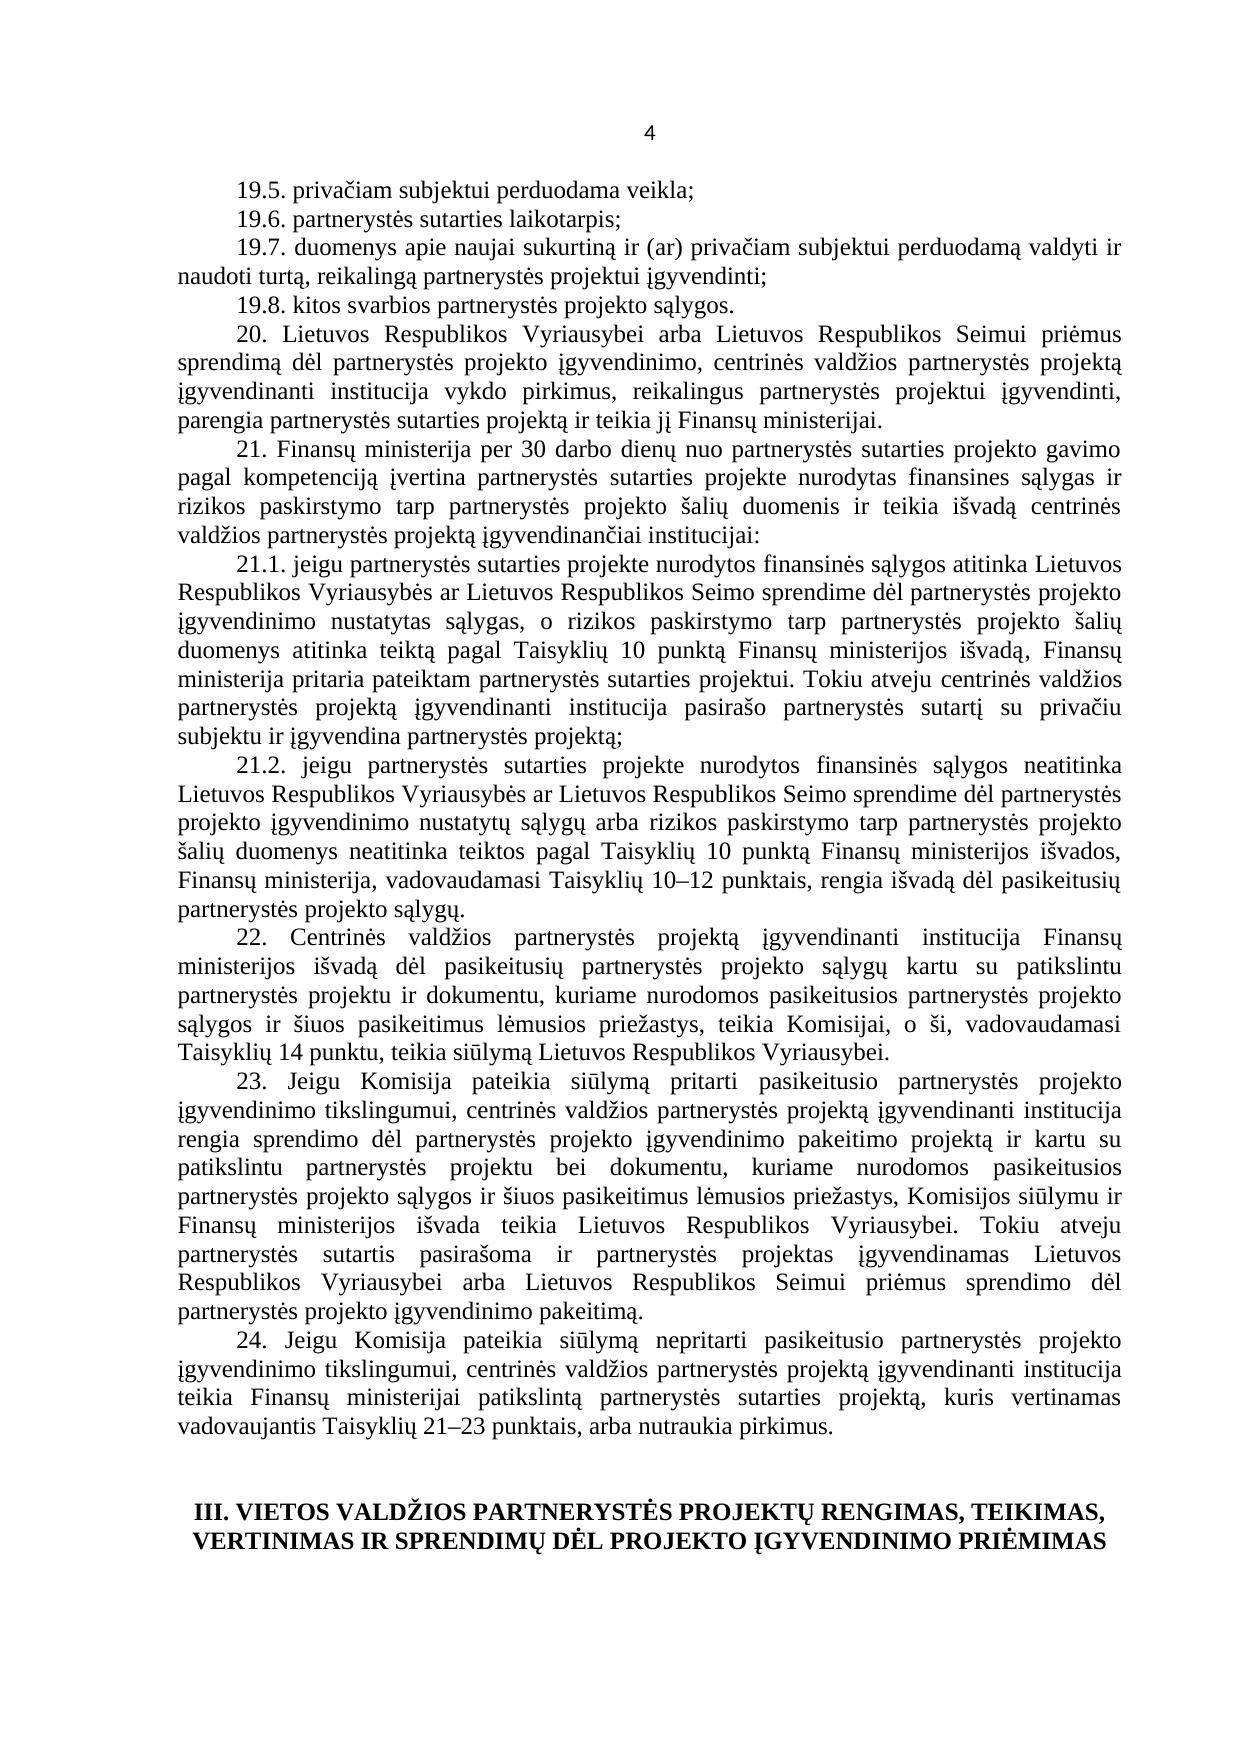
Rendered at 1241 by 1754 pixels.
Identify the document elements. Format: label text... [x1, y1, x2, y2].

text 19.7. duomenys apie naujai sukurtiną ir (ar) privačiam subjektui perduodamą valdyti ir naudoti turtą, reikalingą partnerystės projektui įgyvendinti; [177, 232, 1122, 290]
text 22. Centrinės valdžios partnerystės projektą įgyvendinanti institucija Finansų ministerijos išvadą dėl pasikeitusių partnerystės projekto sąlygų kartu su patikslintu partnerystės projektu ir dokumentu, kuriame nurodomos pasikeitusios partnerystės projekto sąlygos ir šiuos pasikeitimus lėmusios priežastys, teikia Komisijai, o ši, vadovaudamasi Taisyklių 14 punktu, teikia siūlymą Lietuvos Respublikos Vyriausybei. [177, 922, 1122, 1066]
text III. VIETOS VALDŽIOS PARTNERYSTĖS PROJEKTŲ RENGIMAS, TEIKIMAS, VERTINIMAS IR SPRENDIMŲ DĖL PROJEKTO ĮGYVENDINIMO PRIĖMIMAS [177, 1497, 1122, 1555]
text 19.6. partnerystės sutarties laikotarpis; [177, 204, 1122, 232]
text 21.2. jeigu partnerystės sutarties projekte nurodytos finansinės sąlygos neatitinka Lietuvos Respublikos Vyriausybės ar Lietuvos Respublikos Seimo sprendime dėl partnerystės projekto įgyvendinimo nustatytų sąlygų arba rizikos paskirstymo tarp partnerystės projekto šalių duomenys neatitinka teiktos pagal Taisyklių 10 punktą Finansų ministerijos išvados, Finansų ministerija, vadovaudamasi Taisyklių 10–12 punktais, rengia išvadą dėl pasikeitusių partnerystės projekto sąlygų. [177, 750, 1122, 922]
text 24. Jeigu Komisija pateikia siūlymą nepritarti pasikeitusio partnerystės projekto įgyvendinimo tikslingumui, centrinės valdžios partnerystės projektą įgyvendinanti institucija teikia Finansų ministerijai patikslintą partnerystės sutarties projektą, kuris vertinamas vadovaujantis Taisyklių 21–23 punktais, arba nutraukia pirkimus. [177, 1325, 1122, 1440]
text 23. Jeigu Komisija pateikia siūlymą pritarti pasikeitusio partnerystės projekto įgyvendinimo tikslingumui, centrinės valdžios partnerystės projektą įgyvendinanti institucija rengia sprendimo dėl partnerystės projekto įgyvendinimo pakeitimo projektą ir kartu su patikslintu partnerystės projektu bei dokumentu, kuriame nurodomos pasikeitusios partnerystės projekto sąlygos ir šiuos pasikeitimus lėmusios priežastys, Komisijos siūlymu ir Finansų ministerijos išvada teikia Lietuvos Respublikos Vyriausybei. Tokiu atveju partnerystės sutartis pasirašoma ir partnerystės projektas įgyvendinamas Lietuvos Respublikos Vyriausybei arba Lietuvos Respublikos Seimui priėmus sprendimo dėl partnerystės projekto įgyvendinimo pakeitimą. [177, 1066, 1122, 1325]
text 21.1. jeigu partnerystės sutarties projekte nurodytos finansinės sąlygos atitinka Lietuvos Respublikos Vyriausybės ar Lietuvos Respublikos Seimo sprendime dėl partnerystės projekto įgyvendinimo nustatytas sąlygas, o rizikos paskirstymo tarp partnerystės projekto šalių duomenys atitinka teiktą pagal Taisyklių 10 punktą Finansų ministerijos išvadą, Finansų ministerija pritaria pateiktam partnerystės sutarties projektui. Tokiu atveju centrinės valdžios partnerystės projektą įgyvendinanti institucija pasirašo partnerystės sutartį su privačiu subjektu ir įgyvendina partnerystės projektą; [177, 549, 1122, 750]
text 19.8. kitos svarbios partnerystės projekto sąlygos. [177, 290, 1122, 319]
text 20. Lietuvos Respublikos Vyriausybei arba Lietuvos Respublikos Seimui priėmus sprendimą dėl partnerystės projekto įgyvendinimo, centrinės valdžios partnerystės projektą įgyvendinanti institucija vykdo pirkimus, reikalingus partnerystės projektui įgyvendinti, parengia partnerystės sutarties projektą ir teikia jį Finansų ministerijai. [177, 319, 1122, 434]
text 21. Finansų ministerija per 30 darbo dienų nuo partnerystės sutarties projekto gavimo pagal kompetenciją įvertina partnerystės sutarties projekte nurodytas finansines sąlygas ir rizikos paskirstymo tarp partnerystės projekto šalių duomenis ir teikia išvadą centrinės valdžios partnerystės projektą įgyvendinančiai institucijai: [177, 434, 1122, 549]
text 19.5. privačiam subjektui perduodama veikla; [177, 175, 1122, 204]
